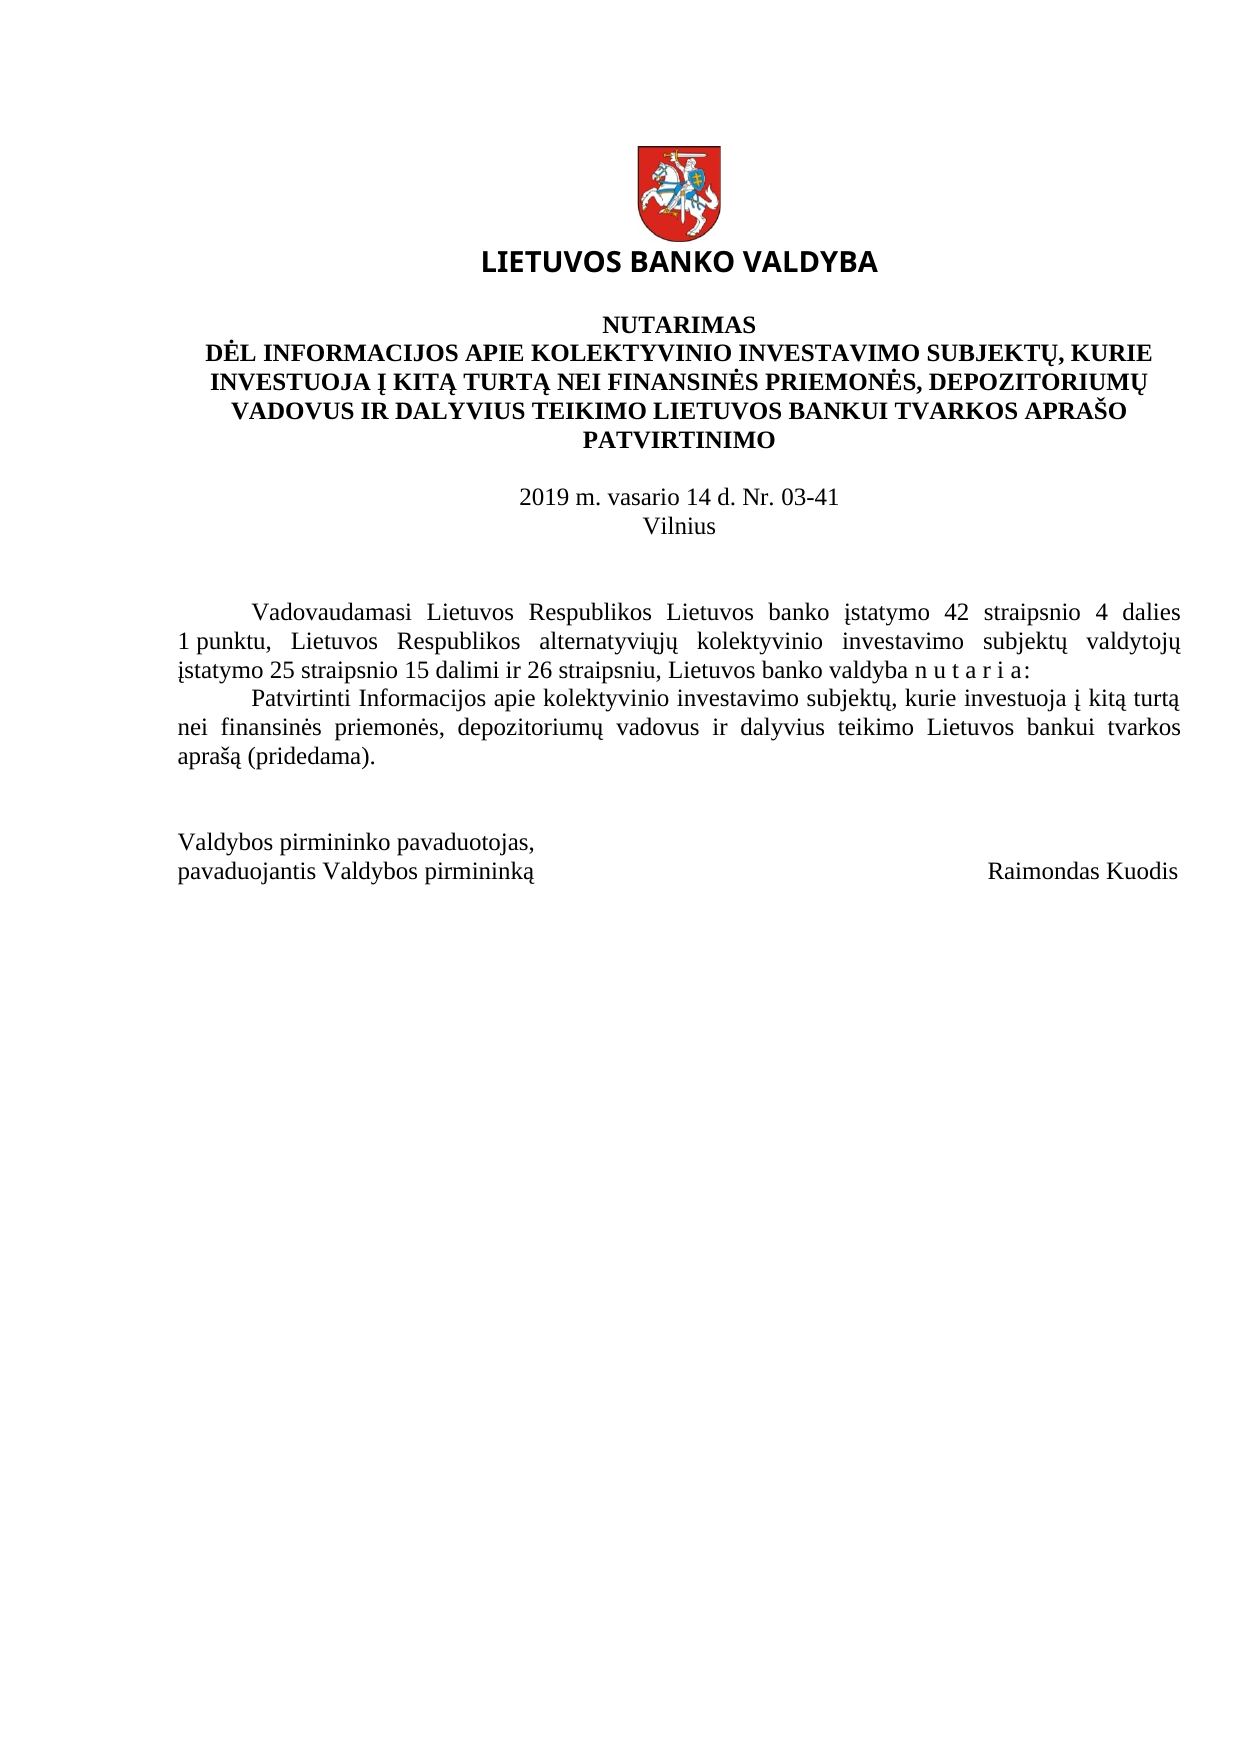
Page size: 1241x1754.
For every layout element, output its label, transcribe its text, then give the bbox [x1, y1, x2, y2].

text pavaduojantis Valdybos pirmininką Raimondas Kuodis [177, 856, 1181, 885]
text LIETUVOS BANKO VALDYBA [177, 241, 1181, 281]
text Vadovaudamasi Lietuvos Respublikos Lietuvos banko įstatymo 42 straipsnio 4 dalies 1 punktu, Lietuvos Respublikos alternatyviųjų kolektyvinio investavimo subjektų valdytojų įstatymo 25 straipsnio 15 dalimi ir 26 straipsniu, Lietuvos banko valdyba nutaria: [177, 597, 1181, 683]
text Vilnius [177, 511, 1181, 540]
text Valdybos pirmininko pavaduotojas, [177, 827, 1181, 856]
text DĖL INFORMACIJOS APIE KOLEKTYVINIO INVESTAVIMO SUBJEKTŲ, KURIE INVESTUOJA Į KITĄ TURTĄ NEI FINANSINĖS PRIEMONĖS, DEPOZITORIUMŲ VADOVUS IR DALYVIUS TEIKIMO LIETUVOS BANKUI TVARKOS APRAŠO PATVIRTINIMO [177, 338, 1181, 453]
text 2019 m. vasario 14 d. Nr. 03-41 [177, 482, 1181, 511]
text Patvirtinti Informacijos apie kolektyvinio investavimo subjektų, kurie investuoja į kitą turtą nei finansinės priemonės, depozitoriumų vadovus ir dalyvius teikimo Lietuvos bankui tvarkos aprašą (pridedama). [177, 683, 1181, 770]
text NUTARIMAS [177, 310, 1181, 338]
